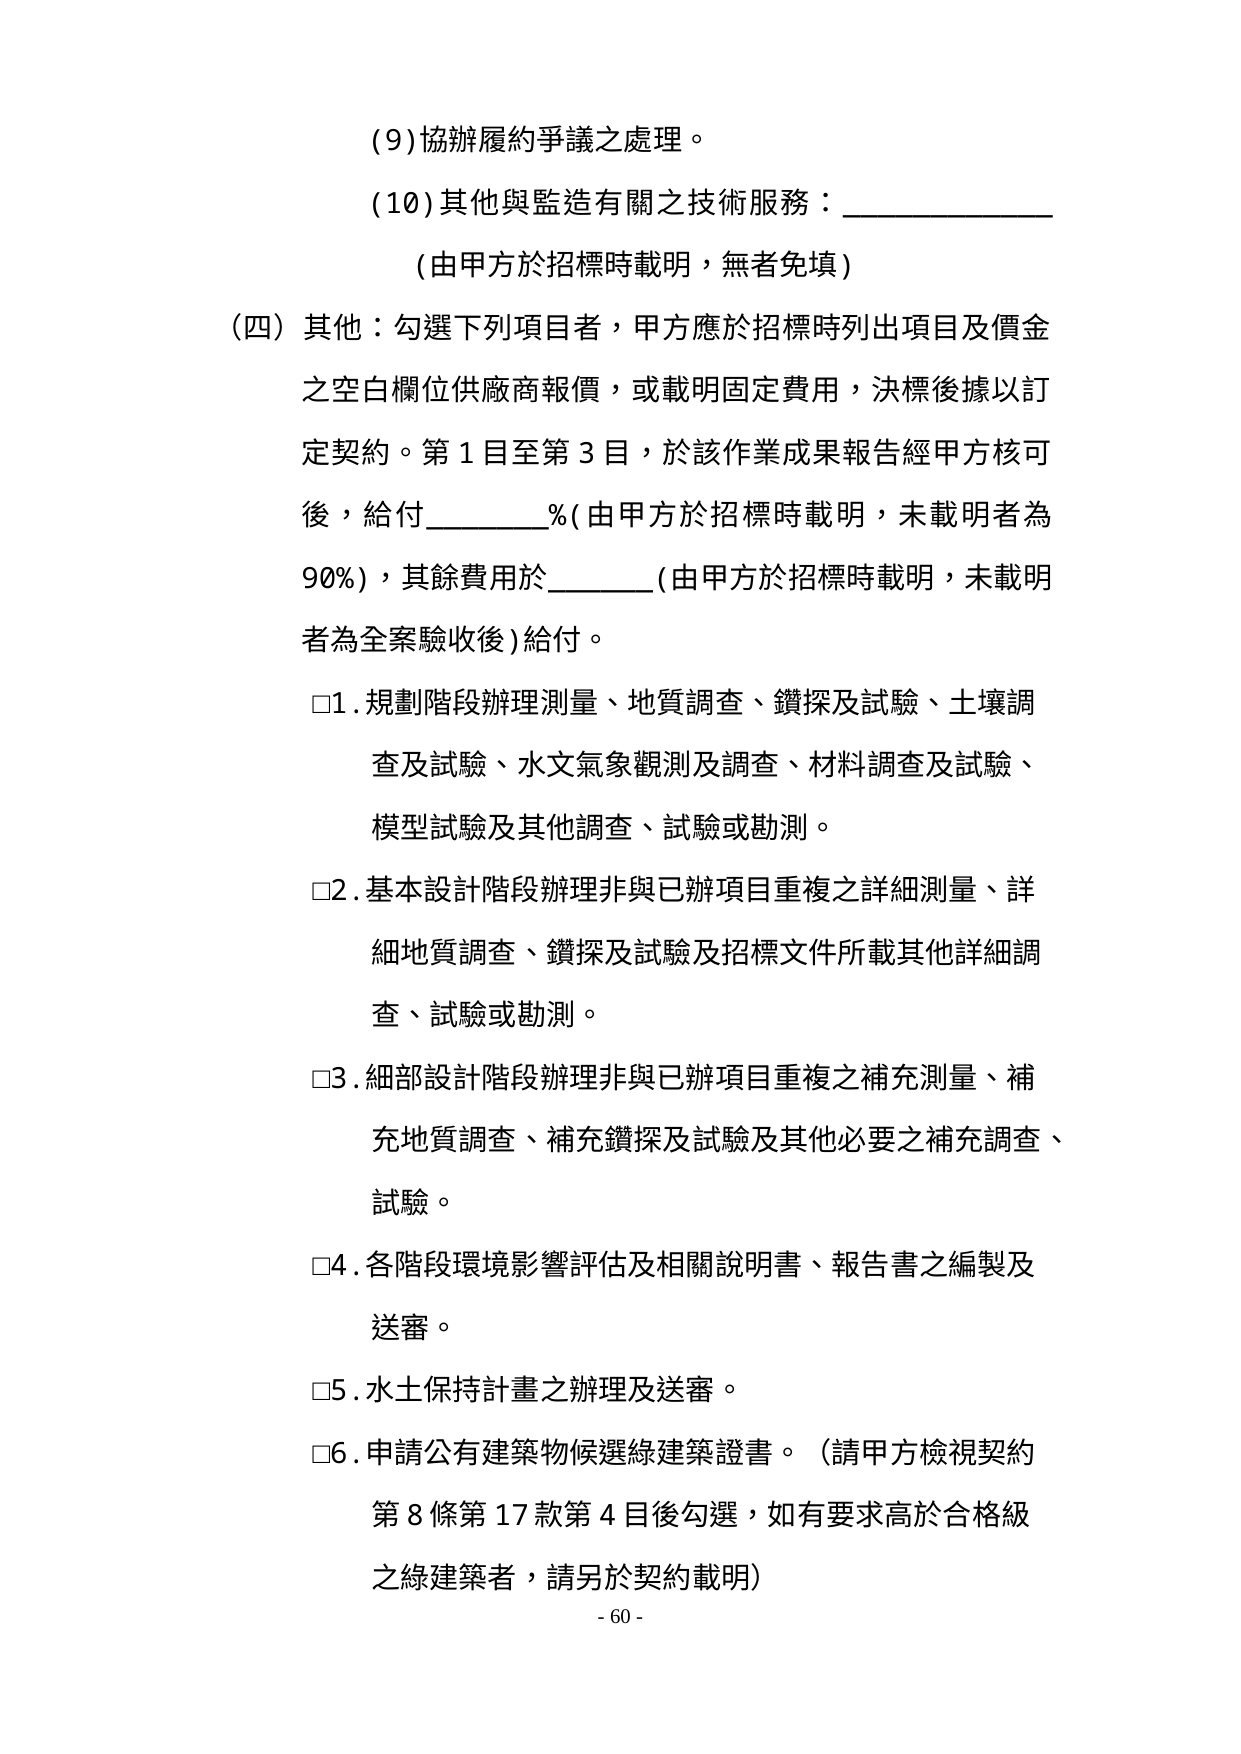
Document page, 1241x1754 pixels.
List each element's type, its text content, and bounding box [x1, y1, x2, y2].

text □3.細部設計階段辦理非與已辦項目重複之補充測量、補充地質調查、補充鑽探及試驗及其他必要之補充調查、試驗。 [312, 1034, 1053, 1221]
text (10)其他與監造有關之技術服務：____________(由甲方於招標時載明，無者免填) [367, 159, 1053, 284]
text (9)協辦履約爭議之處理。 [367, 96, 1053, 159]
text □2.基本設計階段辦理非與已辦項目重複之詳細測量、詳細地質調查、鑽探及試驗及招標文件所載其他詳細調查、試驗或勘測。 [312, 846, 1053, 1034]
text □4.各階段環境影響評估及相關說明書、報告書之編製及送審。 [312, 1221, 1053, 1346]
text （四）其他：勾選下列項目者，甲方應於招標時列出項目及價金之空白欄位供廠商報價，或載明固定費用，決標後據以訂定契約。第1目至第3目，於該作業成果報告經甲方核可後，給付_______%(由甲方於招標時載明，未載明者為90%)，其餘費用於______(由甲方於招標時載明，未載明者為全案驗收後)給付。 [214, 284, 1053, 659]
text □5.水土保持計畫之辦理及送審。 [312, 1346, 1053, 1409]
text □6.申請公有建築物候選綠建築證書。（請甲方檢視契約第8條第17款第4目後勾選，如有要求高於合格級之綠建築者，請另於契約載明） [312, 1409, 1053, 1596]
text □1.規劃階段辦理測量、地質調查、鑽探及試驗、土壤調查及試驗、水文氣象觀測及調查、材料調查及試驗、模型試驗及其他調查、試驗或勘測。 [312, 659, 1053, 846]
